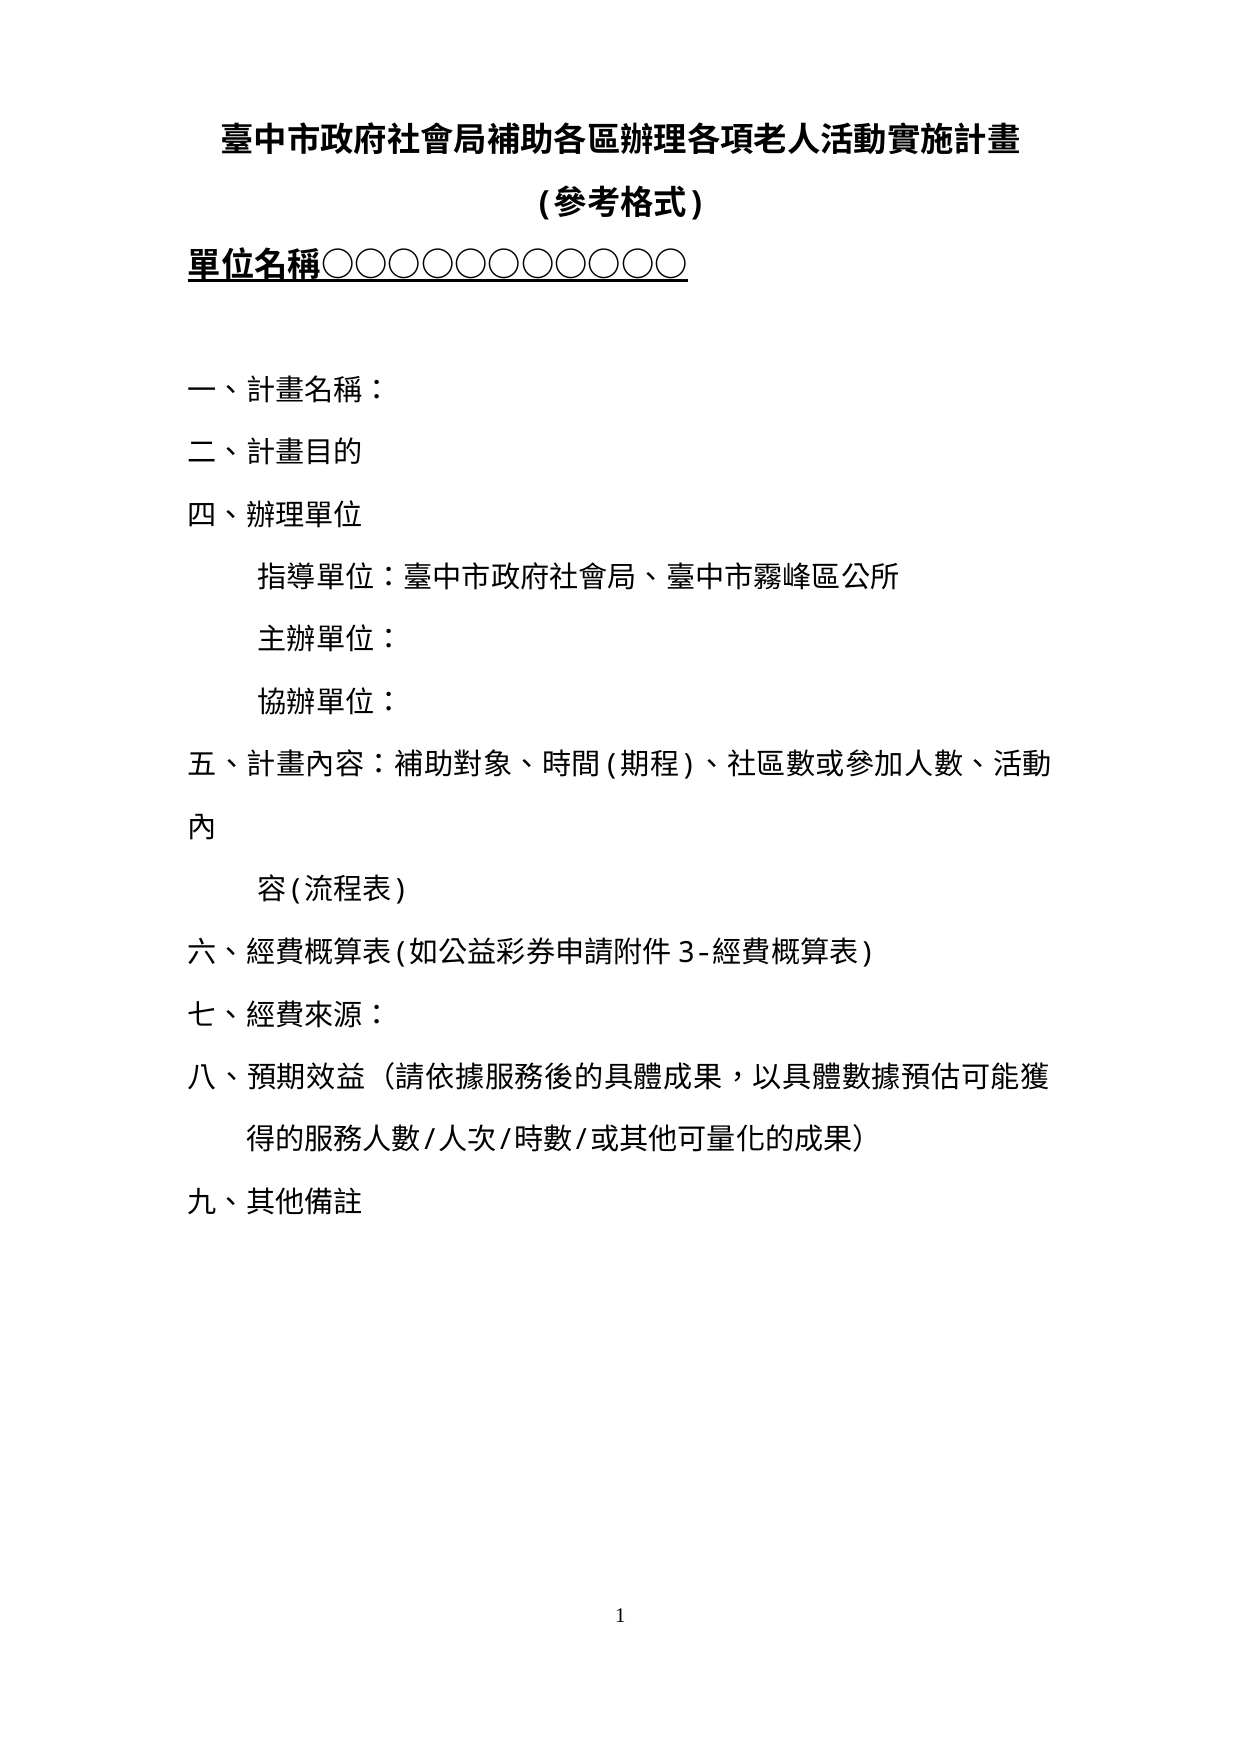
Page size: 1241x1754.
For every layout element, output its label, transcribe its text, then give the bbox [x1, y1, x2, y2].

text 單位名稱○○○○○○○○○○○ [187, 221, 1053, 283]
text 指導單位：臺中市政府社會局、臺中市霧峰區公所 [187, 533, 1053, 596]
text 九、其他備註 [187, 1158, 1053, 1221]
text 臺中市政府社會局補助各區辦理各項老人活動實施計畫 [187, 96, 1053, 158]
text 協辦單位： [187, 658, 1053, 721]
text 二、計畫目的 [187, 408, 1053, 471]
text 八、預期效益（請依據服務後的具體成果，以具體數據預估可能獲得的服務人數/人次/時數/或其他可量化的成果） [187, 1033, 1053, 1158]
text 四、辦理單位 [187, 471, 1053, 533]
text 五、計畫內容：補助對象、時間(期程)、社區數或參加人數、活動內 [187, 721, 1053, 846]
text (參考格式) [187, 158, 1053, 221]
text 六、經費概算表(如公益彩券申請附件3-經費概算表) [187, 908, 1053, 971]
text 容(流程表) [187, 846, 1053, 908]
text 一、計畫名稱： [187, 346, 1053, 408]
text 七、經費來源： [187, 971, 1053, 1033]
text [62, 29, 917, 85]
text 主辦單位： [187, 596, 1053, 658]
